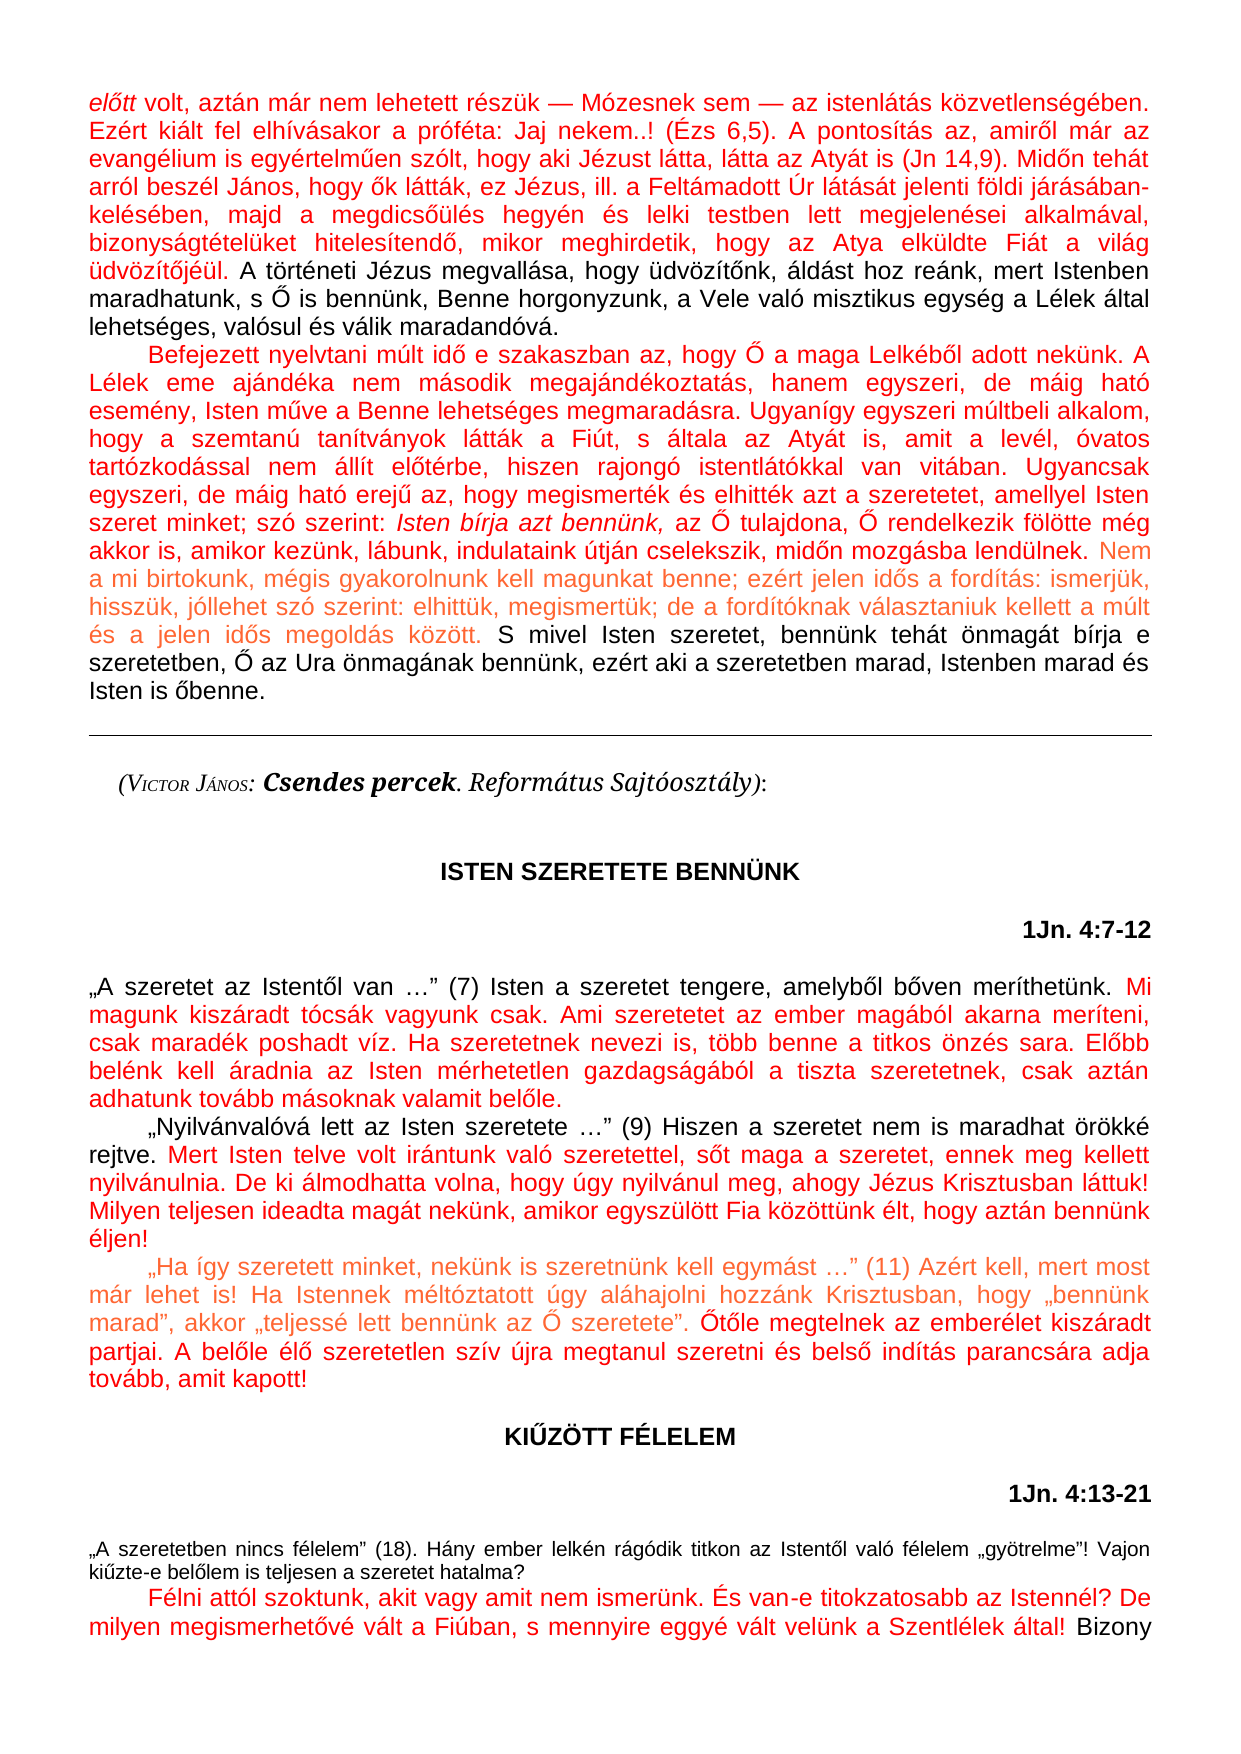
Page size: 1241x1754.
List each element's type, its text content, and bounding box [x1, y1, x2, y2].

text (Victor János: Csendes percek. Református Sajtóosztály): [88, 736, 1152, 828]
text „A szeretetben nincs félelem” (18). Hány ember lelkén rágódik titkon az Istentől való félelem „gyötrelme”! Vajon kiűzte‑e belőlem is teljesen a szeretet hatalma? [88, 1538, 1152, 1584]
text „Ha így szeretett minket, nekünk is szeretnünk kell egymást …” (11) Azért kell, mert most már lehet is! Ha Istennek méltóztatott úgy aláhajolni hozzánk Krisztusban, hogy „bennünk marad”, akkor „teljessé lett bennünk az Ő szeretete”. Őtőle megtelnek az emberélet kiszáradt partjai. A belőle élő szeretetlen szív újra megtanul szeretni és belső indítás parancsára adja tovább, amit kapott! [88, 1253, 1152, 1393]
text Befejezett nyelvtani múlt idő e szakaszban az, hogy Ő a maga Lelkéből adott nekünk. A Lélek eme ajándéka nem második megajándékoztatás, hanem egyszeri, de máig ható esemény, Isten műve a Benne lehetséges megmaradásra. Ugyanígy egyszeri múltbeli alkalom, hogy a szemtanú tanítványok látták a Fiút, s általa az Atyát is, amit a levél, óvatos tartózkodással nem állít előtérbe, hiszen rajongó istentlátókkal van vitában. Ugyancsak egyszeri, de máig ható erejű az, hogy megismerték és elhitték azt a szeretetet, amellyel Isten szeret minket; szó szerint: Isten bírja azt bennünk, az Ő tulajdona, Ő rendelkezik fölötte még akkor is, amikor kezünk, lábunk, indulataink útján cselekszik, midőn mozgásba lendülnek. Nem a mi birtokunk, mégis gyakorolnunk kell magunkat benne; ezért jelen idős a fordítás: ismerjük, hisszük, jóllehet szó szerint: elhittük, megismertük; de a fordítóknak választaniuk kellett a múlt és a jelen idős megoldás között. S mivel Isten szeretet, bennünk tehát önmagát bírja e szeretetben, Ő az Ura önmagának bennünk, ezért aki a szeretetben marad, Istenben marad és Isten is őbenne. [88, 341, 1152, 705]
text 1Jn. 4:13-21 [88, 1480, 1152, 1508]
text „A szeretet az Istentől van …” (7) Isten a szeretet tengere, amelyből bőven meríthetünk. Mi magunk kiszáradt tócsák vagyunk csak. Ami szeretetet az ember magából akarna meríteni, csak maradék poshadt víz. Ha szeretetnek nevezi is, több benne a titkos önzés sara. Előbb belénk kell áradnia az Isten mérhetetlen gazdagságából a tiszta szeretetnek, csak aztán adhatunk tovább másoknak valamit belőle. [88, 973, 1152, 1113]
text 1Jn. 4:7-12 [88, 915, 1152, 943]
text ISTEN SZERETETE BENNÜNK [88, 858, 1152, 886]
text előtt volt, aztán már nem lehetett részük — Mózesnek sem — az istenlátás közvetlenségében. Ezért kiált fel elhívásakor a próféta: Jaj nekem..! (Ézs 6,5). A pontosítás az, amiről már az evangélium is egyértelműen szólt, hogy aki Jézust látta, látta az Atyát is (Jn 14,9). Midőn tehát arról beszél János, hogy ők látták, ez Jézus, ill. a Feltámadott Úr látását jelenti földi járásában-kelésében, majd a megdicsőülés hegyén és lelki testben lett megjelenései alkalmával, bizonyságtételüket hitelesítendő, mikor meghirdetik, hogy az Atya elküldte Fiát a világ üdvözítőjéül. A történeti Jézus megvallása, hogy üdvözítőnk, áldást hoz reánk, mert Istenben maradhatunk, s Ő is bennünk, Benne horgonyzunk, a Vele való misztikus egység a Lélek által lehetséges, valósul és válik maradandóvá. [88, 88, 1152, 341]
text KIŰZÖTT FÉLELEM [88, 1423, 1152, 1451]
text Félni attól szoktunk, akit vagy amit nem ismerünk. És van‑e titokzatosabb az Istennél? De milyen megismerhetővé vált a Fiúban, s mennyire eggyé vált velünk a Szentlélek által! Bizony [88, 1584, 1152, 1640]
text „Nyilvánvalóvá lett az Isten szeretete …” (9) Hiszen a szeretet nem is maradhat örökké rejtve. Mert Isten telve volt irántunk való szeretettel, sőt maga a szeretet, ennek meg kellett nyilvánulnia. De ki álmodhatta volna, hogy úgy nyilvánul meg, ahogy Jézus Krisztusban láttuk! Milyen teljesen ideadta magát nekünk, amikor egyszülött Fia közöttünk élt, hogy aztán bennünk éljen! [88, 1113, 1152, 1253]
